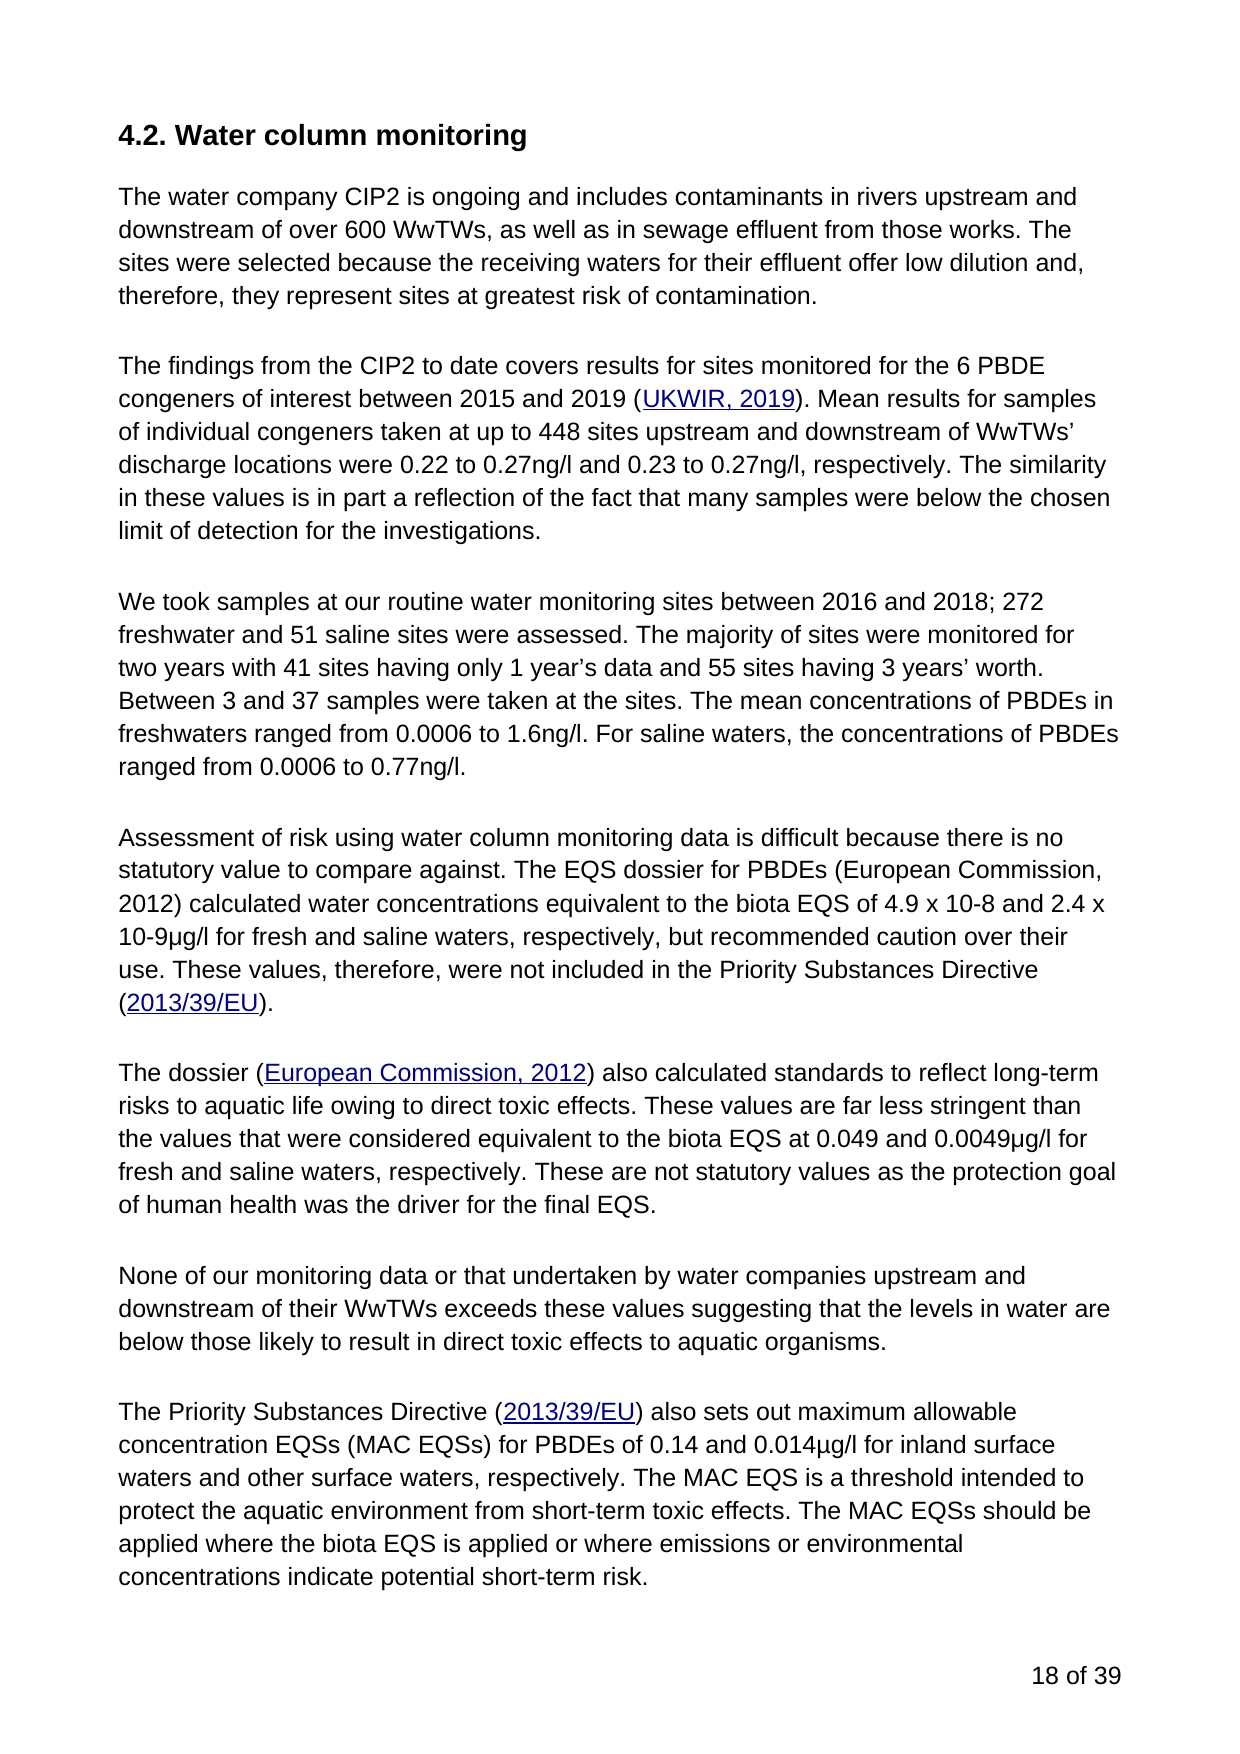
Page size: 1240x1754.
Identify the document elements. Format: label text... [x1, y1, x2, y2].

subtitle 4.2. Water column monitoring [118, 118, 1121, 152]
text The Priority Substances Directive (2013/39/EU) also sets out maximum allowable concentration EQSs (MAC EQSs) for PBDEs of 0.14 and 0.014µg/l for inland surface waters and other surface waters, respectively. The MAC EQS is a threshold intended to protect the aquatic environment from short-term toxic effects. The MAC EQSs should be applied where the biota EQS is applied or where emissions or environmental concentrations indicate potential short-term risk. [118, 1397, 1121, 1591]
text We took samples at our routine water monitoring sites between 2016 and 2018; 272 freshwater and 51 saline sites were assessed. The majority of sites were monitored for two years with 41 sites having only 1 year’s data and 55 sites having 3 years’ worth. Between 3 and 37 samples were taken at the sites. The mean concentrations of PBDEs in freshwaters ranged from 0.0006 to 1.6ng/l. For saline waters, the concentrations of PBDEs ranged from 0.0006 to 0.77ng/l. [118, 587, 1121, 781]
text The water company CIP2 is ongoing and includes contaminants in rivers upstream and downstream of over 600 WwTWs, as well as in sewage effluent from those works. The sites were selected because the receiving waters for their effluent offer low dilution and, therefore, they represent sites at greatest risk of contamination. [118, 182, 1121, 309]
text None of our monitoring data or that undertaken by water companies upstream and downstream of their WwTWs exceeds these values suggesting that the levels in water are below those likely to result in direct toxic effects to aquatic organisms. [118, 1261, 1121, 1356]
text The dossier (European Commission, 2012) also calculated standards to reflect long-term risks to aquatic life owing to direct toxic effects. These values are far less stringent than the values that were considered equivalent to the biota EQS at 0.049 and 0.0049μg/l for fresh and saline waters, respectively. These are not statutory values as the protection goal of human health was the driver for the final EQS. [118, 1058, 1121, 1219]
text Assessment of risk using water column monitoring data is difficult because there is no statutory value to compare against. The EQS dossier for PBDEs (European Commission, 2012) calculated water concentrations equivalent to the biota EQS of 4.9 x 10-8 and 2.4 x 10-9μg/l for fresh and saline waters, respectively, but recommended caution over their use. These values, therefore, were not included in the Priority Substances Directive (2013/39/EU). [118, 822, 1121, 1016]
text The findings from the CIP2 to date covers results for sites monitored for the 6 PBDE congeners of interest between 2015 and 2019 (UKWIR, 2019). Mean results for samples of individual congeners taken at up to 448 sites upstream and downstream of WwTWs’ discharge locations were 0.22 to 0.27ng/l and 0.23 to 0.27ng/l, respectively. The similarity in these values is in part a reflection of the fact that many samples were below the chosen limit of detection for the investigations. [118, 351, 1121, 545]
